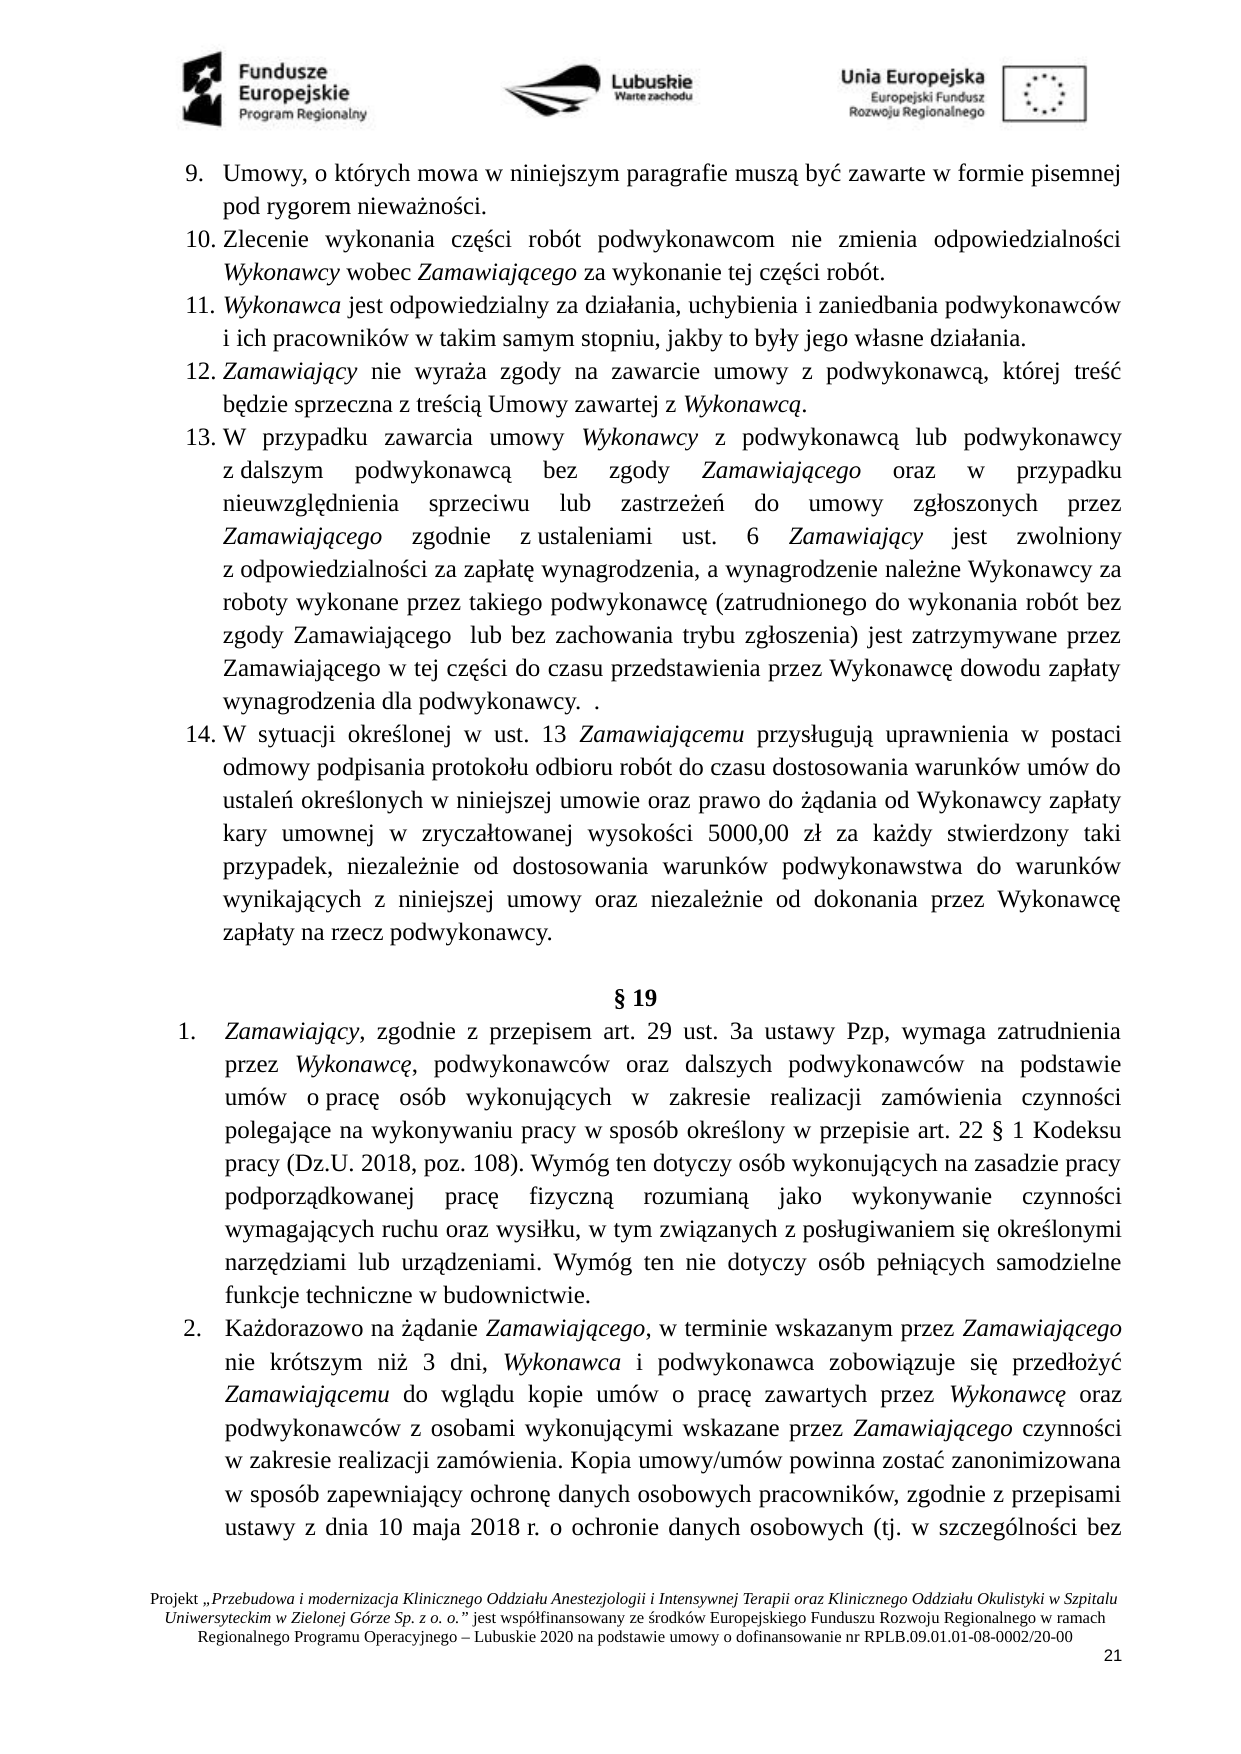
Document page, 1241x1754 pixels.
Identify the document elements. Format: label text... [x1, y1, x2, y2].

list W sytuacji określonej w ust. 13 Zamawiającemu przysługują uprawnienia w postaci odmowy podpisania protokołu odbioru robót do czasu dostosowania warunków umów do ustaleń określonych w niniejszej umowie oraz prawo do żądania od Wykonawcy zapłaty kary umownej w zryczałtowanej wysokości 5000,00 zł za każdy stwierdzony taki przypadek, niezależnie od dostosowania warunków podwykonawstwa do warunków wynikających z niniejszej umowy oraz niezależnie od dokonania przez Wykonawcę zapłaty na rzecz podwykonawcy. [185, 719, 1122, 946]
list Zamawiający nie wyraża zgody na zawarcie umowy z podwykonawcą, której treść będzie sprzeczna z treścią Umowy zawartej z Wykonawcą. [185, 356, 1122, 418]
list W przypadku zawarcia umowy Wykonawcy z podwykonawcą lub podwykonawcy z dalszym podwykonawcą bez zgody Zamawiającego oraz w przypadku nieuwzględnienia sprzeciwu lub zastrzeżeń do umowy zgłoszonych przez Zamawiającego zgodnie z ustaleniami ust. 6 Zamawiający jest zwolniony z odpowiedzialności za zapłatę wynagrodzenia, a wynagrodzenie należne Wykonawcy za roboty wykonane przez takiego podwykonawcę (zatrudnionego do wykonania robót bez zgody Zamawiającego lub bez zachowania trybu zgłoszenia) jest zatrzymywane przez Zamawiającego w tej części do czasu przedstawienia przez Wykonawcę dowodu zapłaty wynagrodzenia dla podwykonawcy. . [185, 422, 1122, 715]
list Wykonawca jest odpowiedzialny za działania, uchybienia i zaniedbania podwykonawców i ich pracowników w takim samym stopniu, jakby to były jego własne działania. [185, 290, 1122, 352]
list Umowy, o których mowa w niniejszym paragrafie muszą być zawarte w formie pisemnej pod rygorem nieważności. [185, 158, 1122, 219]
text § 19 [148, 983, 1123, 1012]
list Każdorazowo na żądanie Zamawiającego, w terminie wskazanym przez Zamawiającego nie krótszym niż 3 dni, Wykonawca i podwykonawca zobowiązuje się przedłożyć Zamawiającemu do wglądu kopie umów o pracę zawartych przez Wykonawcę oraz podwykonawców z osobami wykonującymi wskazane przez Zamawiającego czynności w zakresie realizacji zamówienia. Kopia umowy/umów powinna zostać zanonimizowana w sposób zapewniający ochronę danych osobowych pracowników, zgodnie z przepisami ustawy z dnia 10 maja 2018 r. o ochronie danych osobowych (tj. w szczególności bez [183, 1313, 1122, 1540]
list Zamawiający, zgodnie z przepisem art. 29 ust. 3a ustawy Pzp, wymaga zatrudnienia przez Wykonawcę, podwykonawców oraz dalszych podwykonawców na podstawie umów o pracę osób wykonujących w zakresie realizacji zamówienia czynności polegające na wykonywaniu pracy w sposób określony w przepisie art. 22 § 1 Kodeksu pracy (Dz.U. 2018, poz. 108). Wymóg ten dotyczy osób wykonujących na zasadzie pracy podporządkowanej pracę fizyczną rozumianą jako wykonywanie czynności wymagających ruchu oraz wysiłku, w tym związanych z posługiwaniem się określonymi narzędziami lub urządzeniami. Wymóg ten nie dotyczy osób pełniących samodzielne funkcje techniczne w budownictwie. [177, 1016, 1122, 1309]
list Zlecenie wykonania części robót podwykonawcom nie zmienia odpowiedzialności Wykonawcy wobec Zamawiającego za wykonanie tej części robót. [185, 224, 1122, 286]
